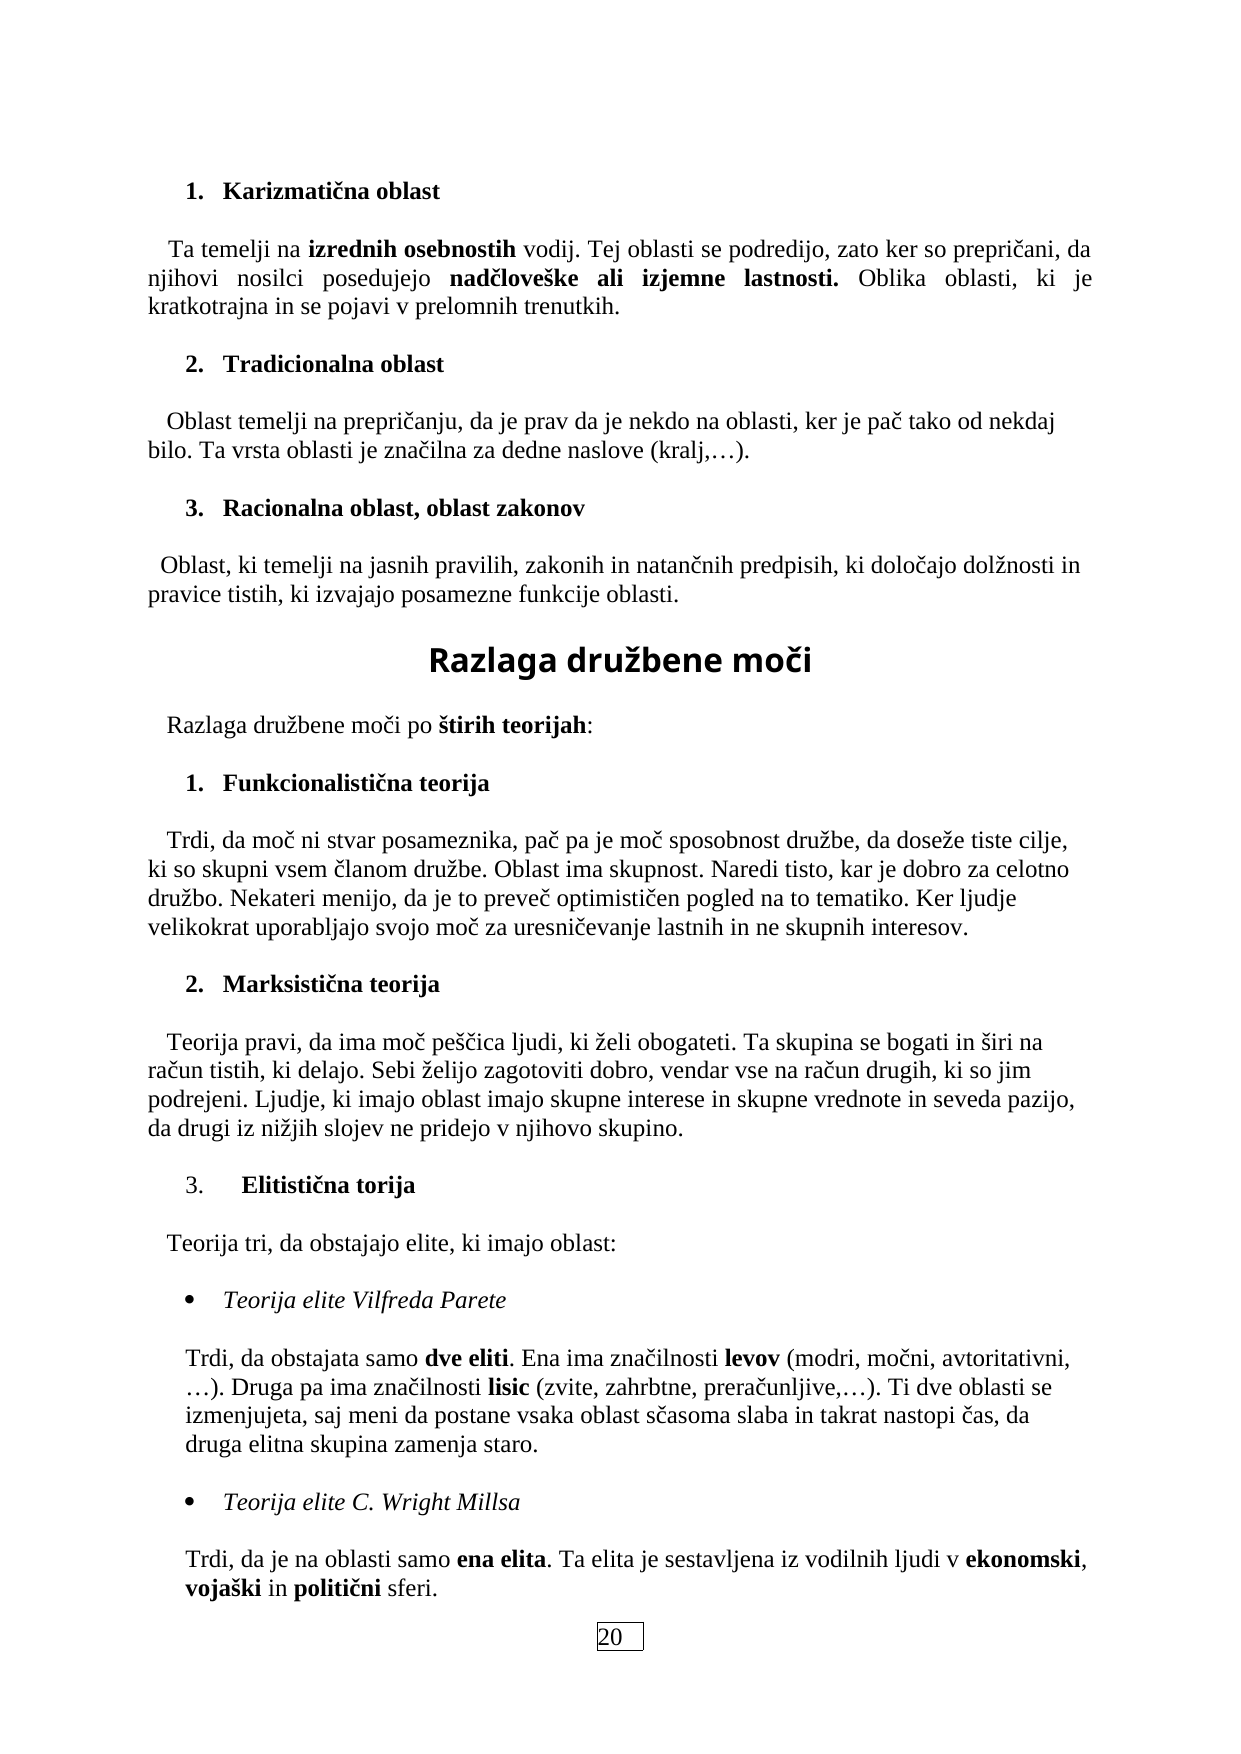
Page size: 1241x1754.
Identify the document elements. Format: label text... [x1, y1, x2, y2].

list Racionalna oblast, oblast zakonov [185, 493, 1093, 521]
list Teorija elite Vilfreda Parete [185, 1286, 1093, 1314]
list Tradicionalna oblast [185, 349, 1093, 378]
text Trdi, da moč ni stvar posameznika, pač pa je moč sposobnost družbe, da doseže tiste cilje, ki so skupni vsem članom družbe. Oblast ima skupnost. Naredi tisto, kar je dobro za celotno družbo. Nekateri menijo, da je to preveč optimističen pogled na to tematiko. Ker ljudje velikokrat uporabljajo svojo moč za uresničevanje lastnih in ne skupnih interesov. [148, 826, 1093, 941]
text Razlaga družbene moči po štirih teorijah: [148, 711, 1093, 739]
text Oblast temelji na prepričanju, da je prav da je nekdo na oblasti, ker je pač tako od nekdaj bilo. Ta vrsta oblasti je značilna za dedne naslove (kralj,…). [148, 406, 1093, 464]
list Marksistična teorija [185, 969, 1093, 998]
list Elitistična torija [185, 1171, 1093, 1199]
list Funkcionalistična teorija [185, 768, 1093, 797]
text Trdi, da obstajata samo dve eliti. Ena ima značilnosti levov (modri, močni, avtoritativni, …). Druga pa ima značilnosti lisic (zvite, zahrbtne, preračunljive,…). Ti dve oblasti se izmenjujeta, saj meni da postane vsaka oblast sčasoma slaba in takrat nastopi čas, da druga elitna skupina zamenja staro. [185, 1343, 1093, 1458]
text Trdi, da je na oblasti samo ena elita. Ta elita je sestavljena iz vodilnih ljudi v ekonomski, vojaški in politični sferi. [185, 1544, 1093, 1602]
text Ta temelji na izrednih osebnostih vodij. Tej oblasti se podredijo, zato ker so prepričani, da njihovi nosilci posedujejo nadčloveške ali izjemne lastnosti. Oblika oblasti, ki je kratkotrajna in se pojavi v prelomnih trenutkih. [148, 234, 1093, 320]
text Oblast, ki temelji na jasnih pravilih, zakonih in natančnih predpisih, ki določajo dolžnosti in pravice tistih, ki izvajajo posamezne funkcije oblasti. [148, 550, 1093, 608]
text Razlaga družbene moči [148, 636, 1093, 682]
text Teorija pravi, da ima moč peščica ljudi, ki želi obogateti. Ta skupina se bogati in širi na račun tistih, ki delajo. Sebi želijo zagotoviti dobro, vendar vse na račun drugih, ki so jim podrejeni. Ljudje, ki imajo oblast imajo skupne interese in skupne vrednote in seveda pazijo, da drugi iz nižjih slojev ne pridejo v njihovo skupino. [148, 1027, 1093, 1142]
list Teorija elite C. Wright Millsa [185, 1487, 1093, 1516]
text Teorija tri, da obstajajo elite, ki imajo oblast: [148, 1228, 1093, 1257]
list Karizmatična oblast [185, 176, 1093, 205]
